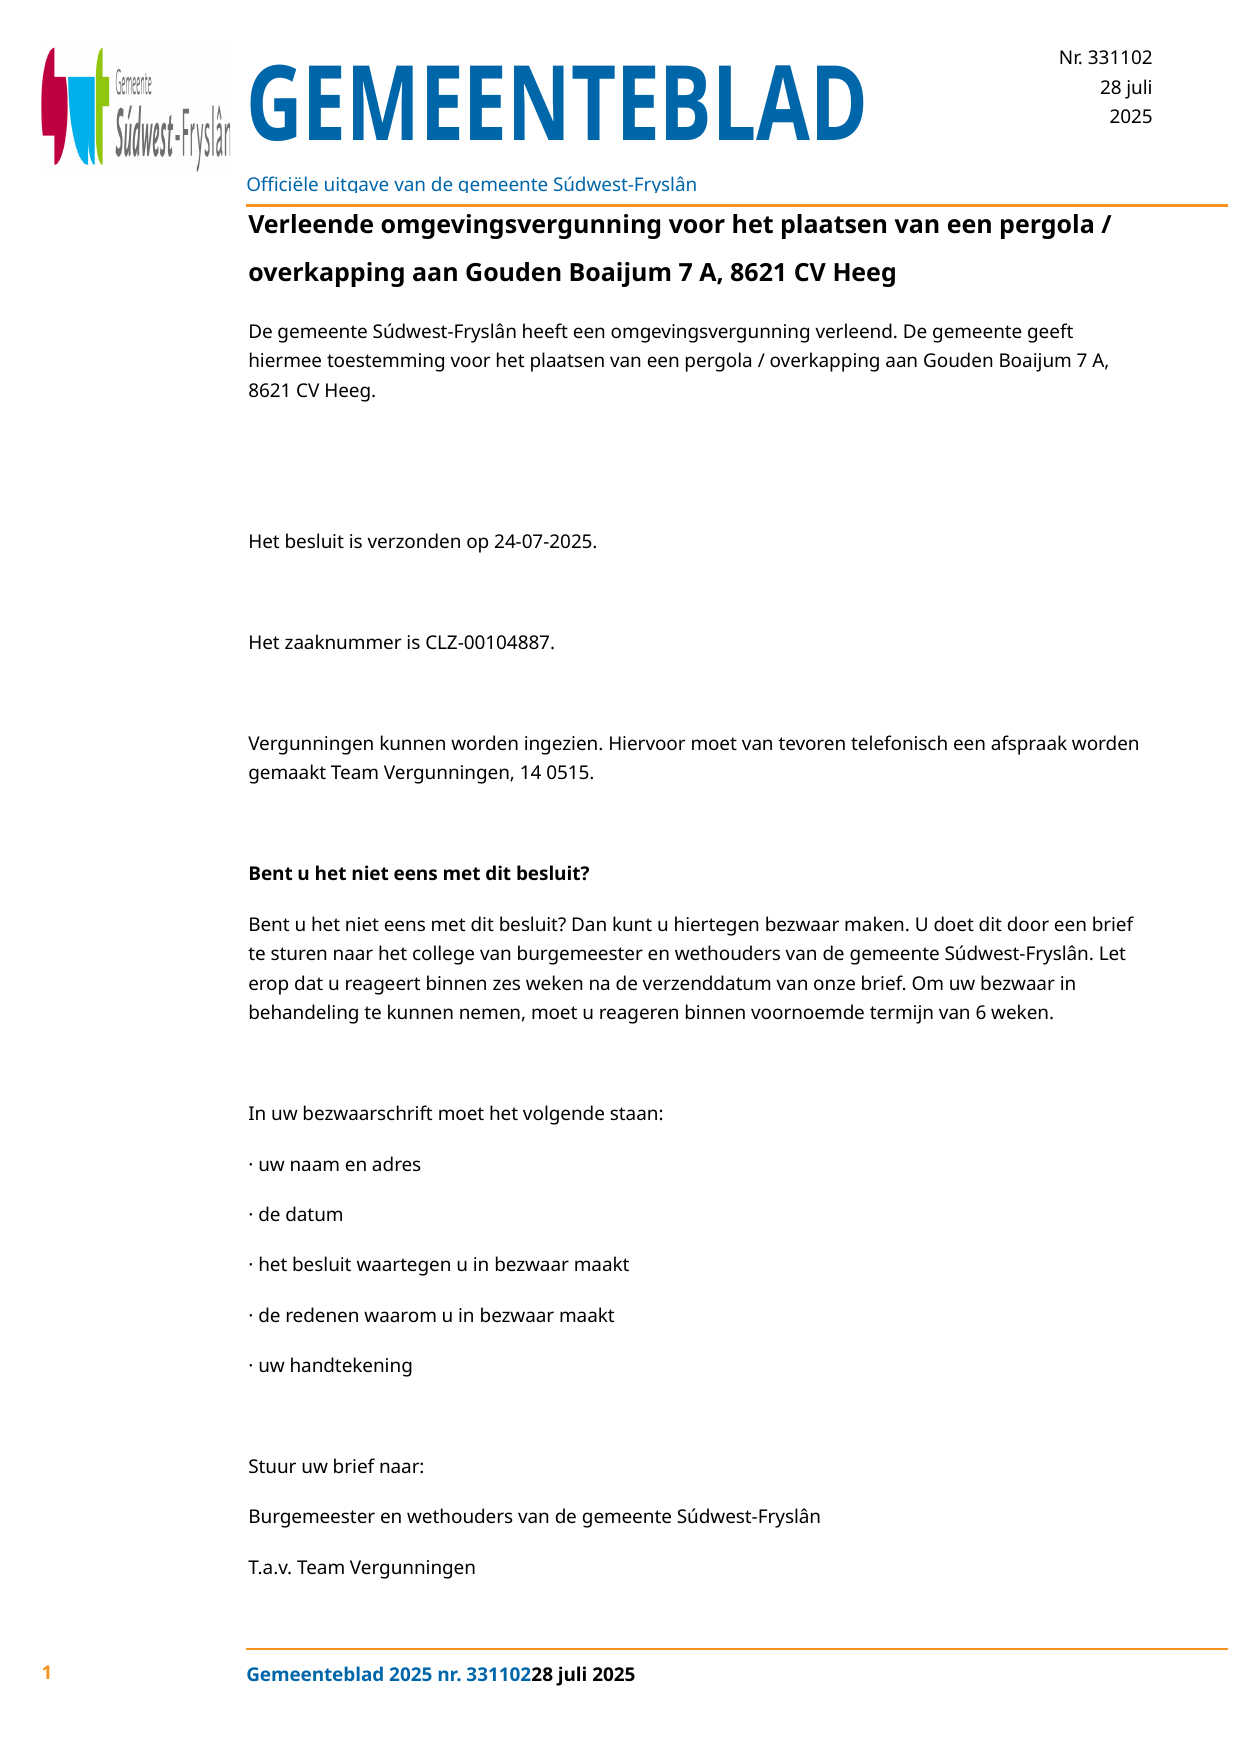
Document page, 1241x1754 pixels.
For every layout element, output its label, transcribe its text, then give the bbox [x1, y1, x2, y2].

text Bent u het niet eens met dit besluit? [248, 860, 1152, 886]
text · de redenen waarom u in bezwaar maakt [248, 1302, 1152, 1328]
text In uw bezwaarschrift moet het volgende staan: [248, 1100, 1152, 1126]
text Het zaaknummer is CLZ-00104887. [248, 629, 1152, 655]
text Bent u het niet eens met dit besluit? Dan kunt u hiertegen bezwaar maken. U doet dit door een brief te sturen naar het college van burgemeester en wethouders van de gemeente Súdwest-Fryslân. Let erop dat u reageert binnen zes weken na de verzenddatum van onze brief. Om uw bezwaar in behandeling te kunnen nemen, moet u reageren binnen voornoemde termijn van 6 weken. [248, 911, 1152, 1025]
text Vergunningen kunnen worden ingezien. Hiervoor moet van tevoren telefonisch een afspraak worden gemaakt Team Vergunningen, 14 0515. [248, 730, 1152, 785]
text T.a.v. Team Vergunningen [248, 1554, 1152, 1580]
text · uw naam en adres [248, 1151, 1152, 1177]
text · de datum [248, 1201, 1152, 1227]
text · het besluit waartegen u in bezwaar maakt [248, 1252, 1152, 1277]
text De gemeente Súdwest-Fryslân heeft een omgevingsvergunning verleend. De gemeente geeft hiermee toestemming voor het plaatsen van een pergola / overkapping aan Gouden Boaijum 7 A, 8621 CV Heeg. [248, 318, 1152, 403]
text Stuur uw brief naar: [248, 1453, 1152, 1479]
text Burgemeester en wethouders van de gemeente Súdwest-Fryslân [248, 1504, 1152, 1529]
text Verleende omgevingsvergunning voor het plaatsen van een pergola / overkapping aan Gouden Boaijum 7 A, 8621 CV Heeg [248, 207, 1152, 288]
picture [41, 47, 231, 172]
text · uw handtekening [248, 1352, 1152, 1378]
text Het besluit is verzonden op 24-07-2025. [248, 528, 1152, 554]
